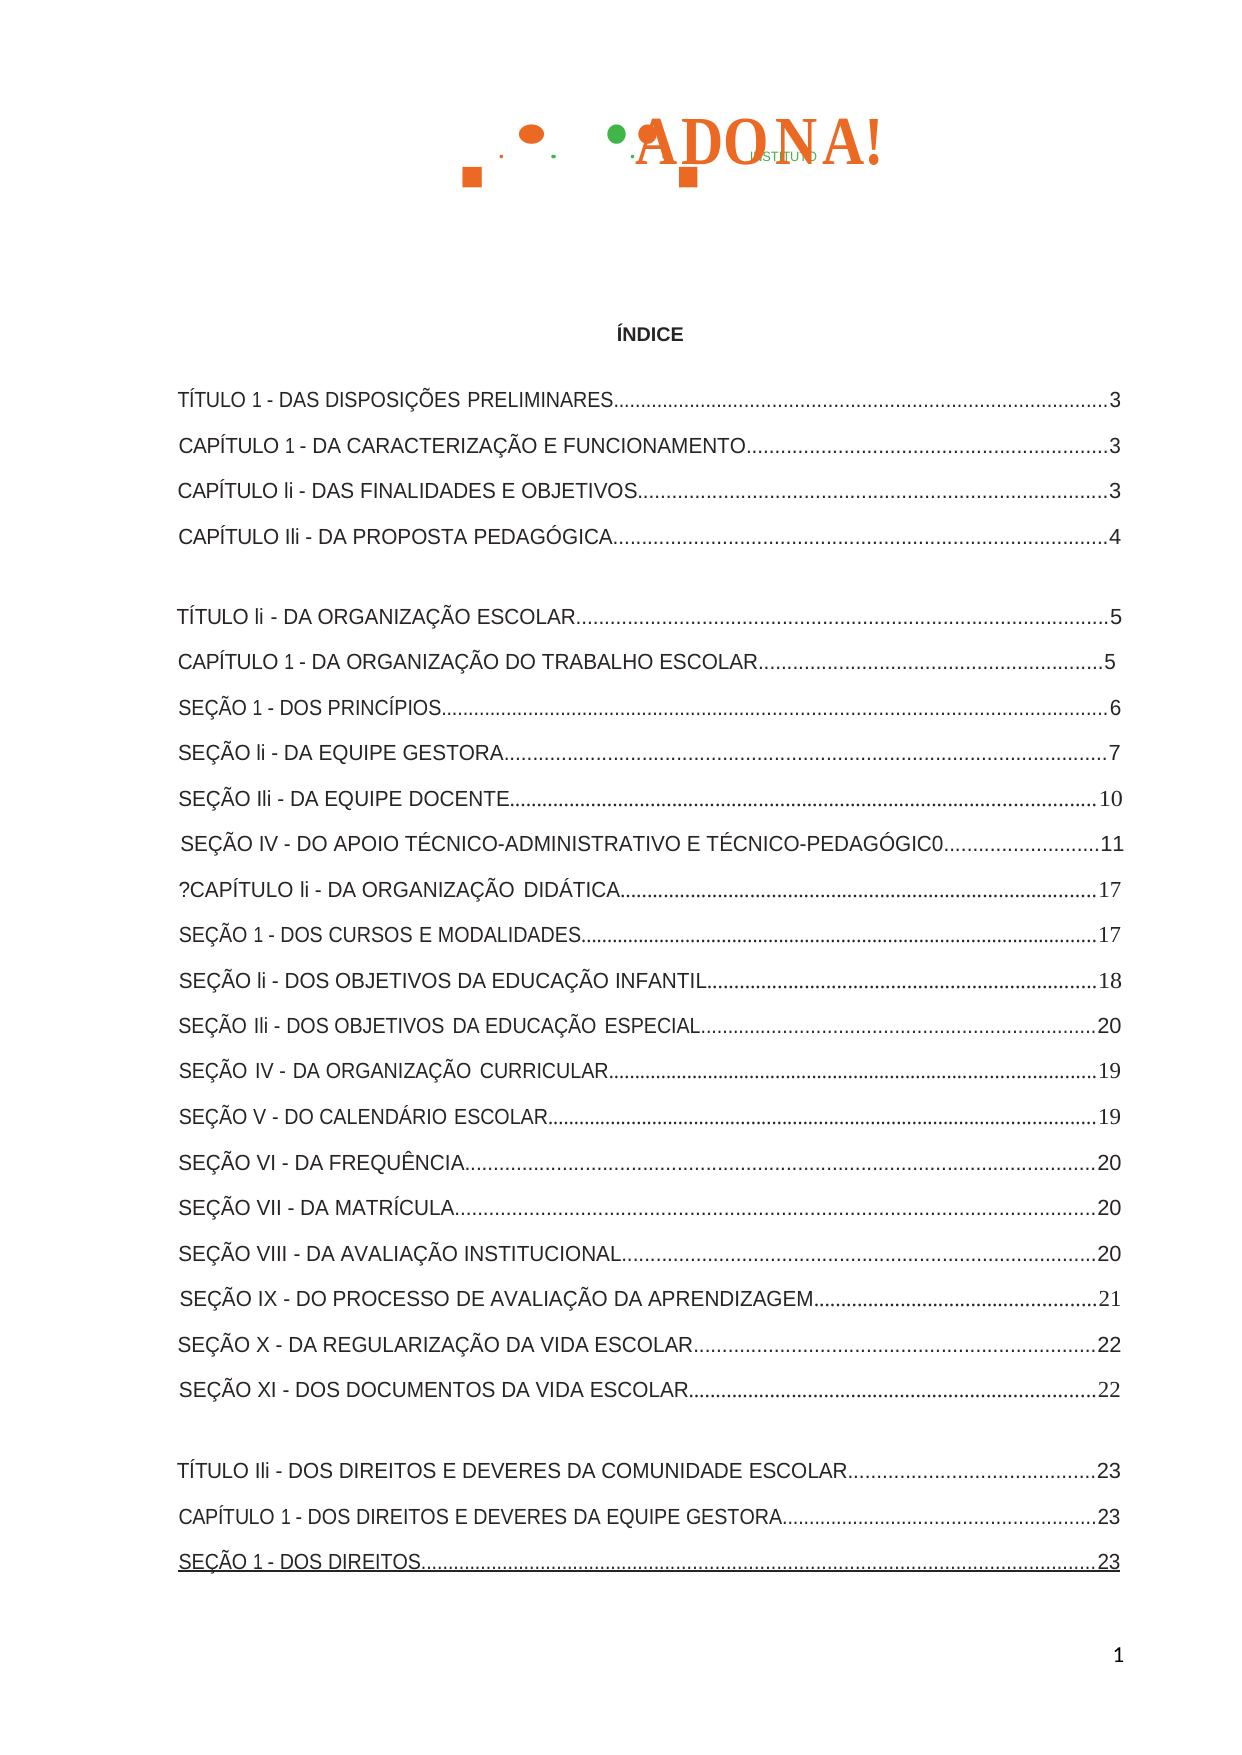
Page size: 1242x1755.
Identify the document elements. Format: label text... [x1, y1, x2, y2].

text SEÇÃO li - DOS OBJETIVOS DA EDUCAÇÃO INFANTIL 18 [164, 967, 1136, 993]
text SEÇÃO VI - DA FREQUÊNCIA 20 [164, 1149, 1135, 1174]
text TÍTULO Ili - DOS DIREITOS E DEVERES DA COMUNIDADE ESCOLAR 23 [164, 1458, 1133, 1483]
text SEÇÃO li - DA EQUIPE GESTORA 7 [164, 740, 1134, 765]
text SEÇÃO 1 - DOS PRINCÍPIOS 6 [164, 695, 1134, 720]
text ?CAPÍTULO li - DA ORGANIZAÇÃO DIDÁTICA 17 [164, 876, 1135, 902]
text TÍTULO li - DA ORGANIZAÇÃO ESCOLAR 5 [164, 604, 1134, 629]
text TÍTULO 1 - DAS DISPOSIÇÕES PRELIMINARES 3 [164, 387, 1133, 412]
text SEÇÃO IX - DO PROCESSO DE AVALIAÇÃO DA APRENDIZAGEM 21 [164, 1285, 1136, 1311]
text SEÇÃO 1 - DOS DIREITOS 23 [164, 1548, 1134, 1574]
text SEÇÃO VII - DA MATRÍCULA 20 [164, 1195, 1135, 1220]
text SEÇÃO V - DO CALENDÁRIO ESCOLAR 19 [164, 1103, 1135, 1129]
text CAPÍTULO li - DAS FINALIDADES E OBJETIVOS 3 [164, 478, 1134, 503]
text CAPÍTULO 1 - DOS DIREITOS E DEVERES DA EQUIPE GESTORA 23 [164, 1503, 1134, 1529]
text ÍNDICE [164, 323, 1136, 346]
text SEÇÃO X - DA REGULARIZAÇÃO DA VIDA ESCOLAR 22 [164, 1331, 1134, 1357]
text SEÇÃO 1 - DOS CURSOS E MODALIDADES 17 [164, 921, 1135, 948]
text CAPÍTULO Ili - DA PROPOSTA PEDAGÓGICA 4 [164, 524, 1134, 549]
text SEÇÃO IV - DA ORGANIZAÇÃO CURRICULAR 19 [164, 1057, 1135, 1084]
text SEÇÃO XI - DOS DOCUMENTOS DA VIDA ESCOLAR 22 [164, 1376, 1134, 1402]
text SEÇÃO VIII - DA AVALIAÇÃO INSTITUCIONAL 20 [164, 1241, 1135, 1266]
text SEÇÃO Ili - DOS OBJETIVOS DA EDUCAÇÃO ESPECIAL 20 [164, 1013, 1135, 1038]
text CAPÍTULO 1 - DA ORGANIZAÇÃO DO TRABALHO ESCOLAR 5 [164, 649, 1129, 674]
text SEÇÃO IV - DO APOIO TÉCNICO-ADMINISTRATIVO E TÉCNICO-PEDAGÓGIC0 11 [165, 831, 1139, 856]
text SEÇÃO Ili - DA EQUIPE DOCENTE 10 [164, 785, 1136, 811]
subtitle ADONA! [857, 108, 1139, 178]
text CAPÍTULO 1 - DA CARACTERIZAÇÃO E FUNCIONAMENTO 3 [164, 433, 1134, 458]
